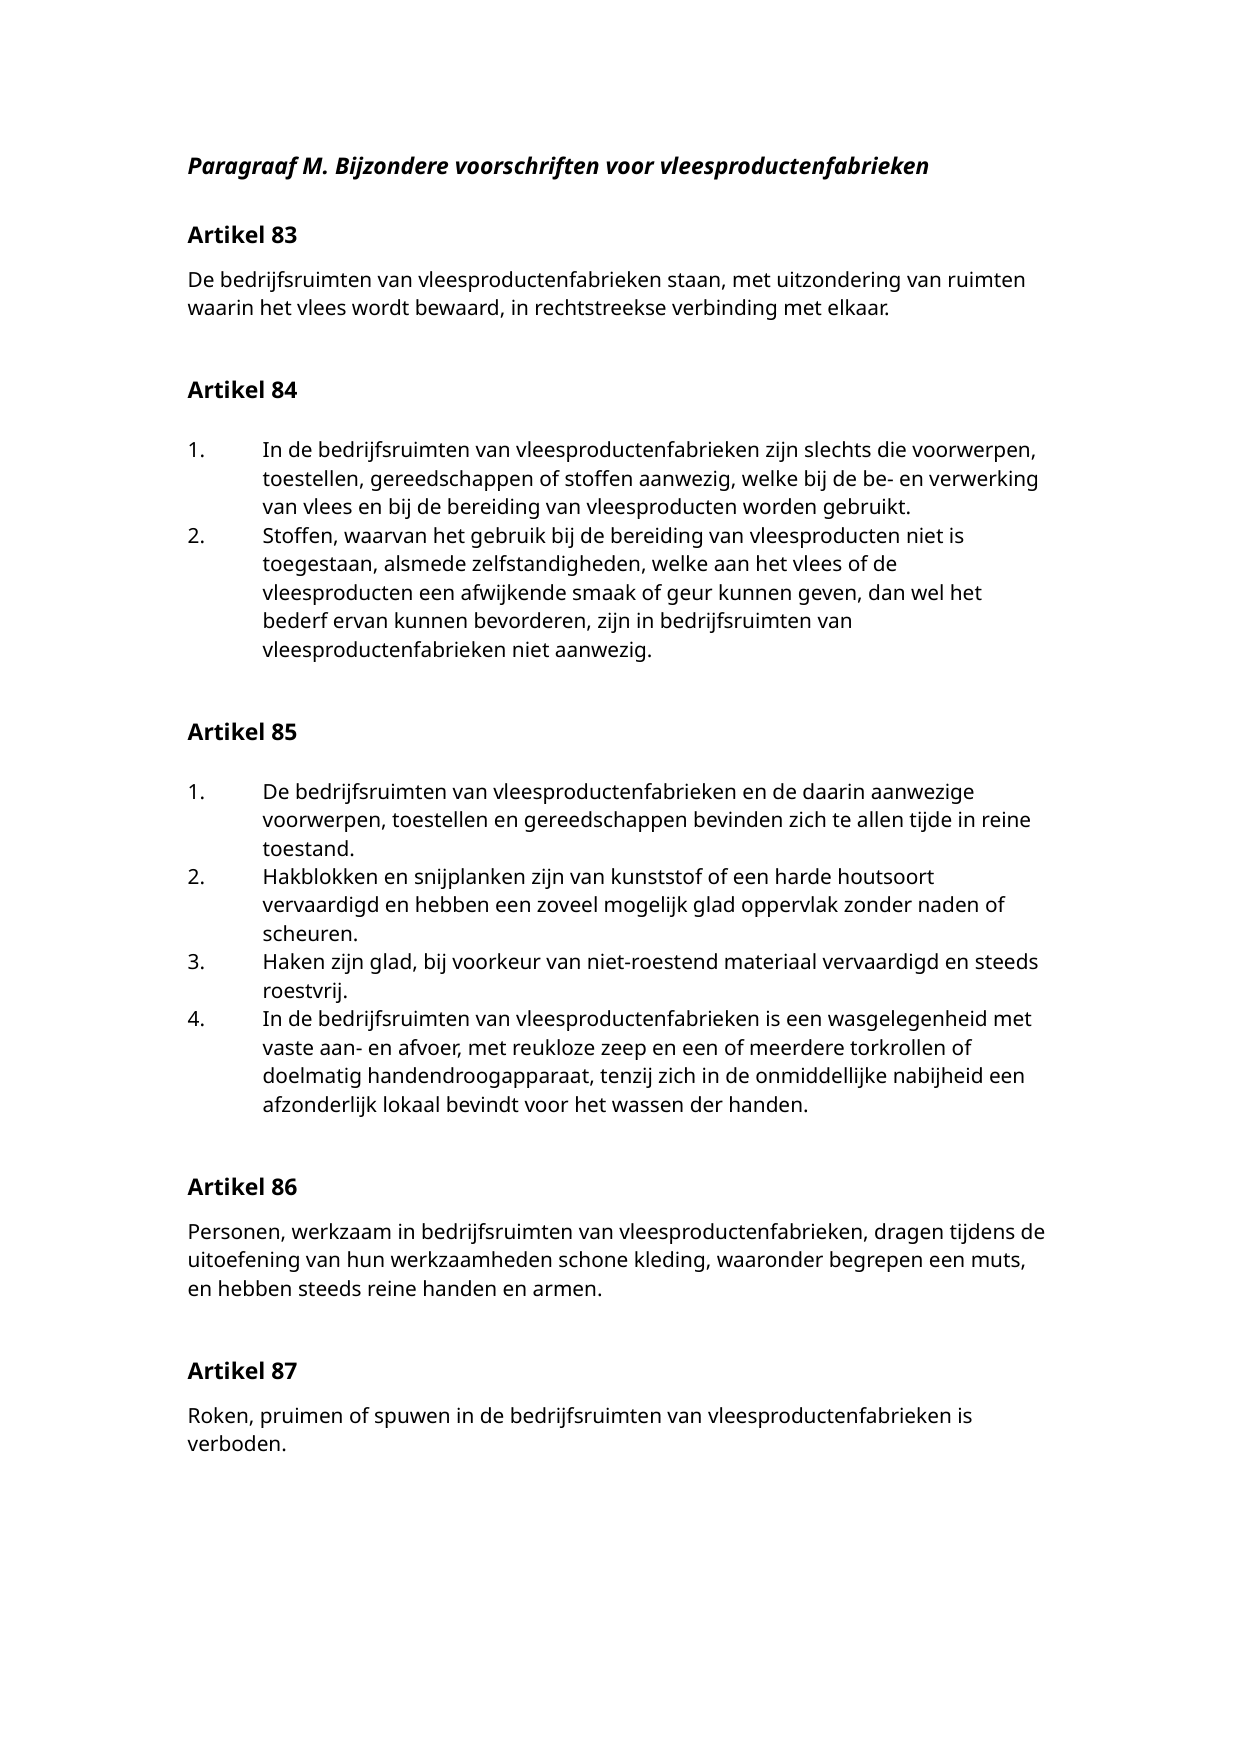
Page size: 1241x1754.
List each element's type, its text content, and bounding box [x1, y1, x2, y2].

list In de bedrijfsruimten van vleesproductenfabrieken is een wasgelegenheid met vaste aan- en afvoer, met reukloze zeep en een of meerdere torkrollen of doelmatig handendroogapparaat, tenzij zich in de onmiddellijke nabijheid een afzonderlijk lokaal bevindt voor het wassen der handen. [187, 1004, 1053, 1118]
list Haken zijn glad, bij voorkeur van niet-roestend materiaal vervaardigd en steeds roestvrij. [187, 947, 1053, 1004]
list De bedrijfsruimten van vleesproductenfabrieken en de daarin aanwezige voorwerpen, toestellen en gereedschappen bevinden zich te allen tijde in reine toestand. [187, 777, 1053, 862]
subtitle Artikel 85 [187, 716, 1053, 747]
list Hakblokken en snijplanken zijn van kunststof of een harde houtsoort vervaardigd en hebben een zoveel mogelijk glad oppervlak zonder naden of scheuren. [187, 862, 1053, 947]
subtitle Artikel 84 [187, 374, 1053, 406]
text Personen, werkzaam in bedrijfsruimten van vleesproductenfabrieken, dragen tijdens de uitoefening van hun werkzaamheden schone kleding, waaronder begrepen een muts, en hebben steeds reine handen en armen. [187, 1217, 1053, 1302]
text Roken, pruimen of spuwen in de bedrijfsruimten van vleesproductenfabrieken is verboden. [187, 1401, 1053, 1458]
list Stoffen, waarvan het gebruik bij de bereiding van vleesproducten niet is toegestaan, alsmede zelfstandigheden, welke aan het vlees of de vleesproducten een afwijkende smaak of geur kunnen geven, dan wel het bederf ervan kunnen bevorderen, zijn in bedrijfsruimten van vleesproductenfabrieken niet aanwezig. [187, 521, 1053, 663]
list In de bedrijfsruimten van vleesproductenfabrieken zijn slechts die voorwerpen, toestellen, gereedschappen of stoffen aanwezig, welke bij de be- en verwerking van vlees en bij de bereiding van vleesproducten worden gebruikt. [187, 436, 1053, 521]
subtitle Artikel 83 [187, 219, 1053, 250]
subtitle Artikel 87 [187, 1355, 1053, 1386]
subtitle Paragraaf M. Bijzondere voorschriften voor vleesproductenfabrieken [187, 150, 1053, 181]
subtitle Artikel 86 [187, 1171, 1053, 1202]
text De bedrijfsruimten van vleesproductenfabrieken staan, met uitzondering van ruimten waarin het vlees wordt bewaard, in rechtstreekse verbinding met elkaar. [187, 265, 1053, 322]
